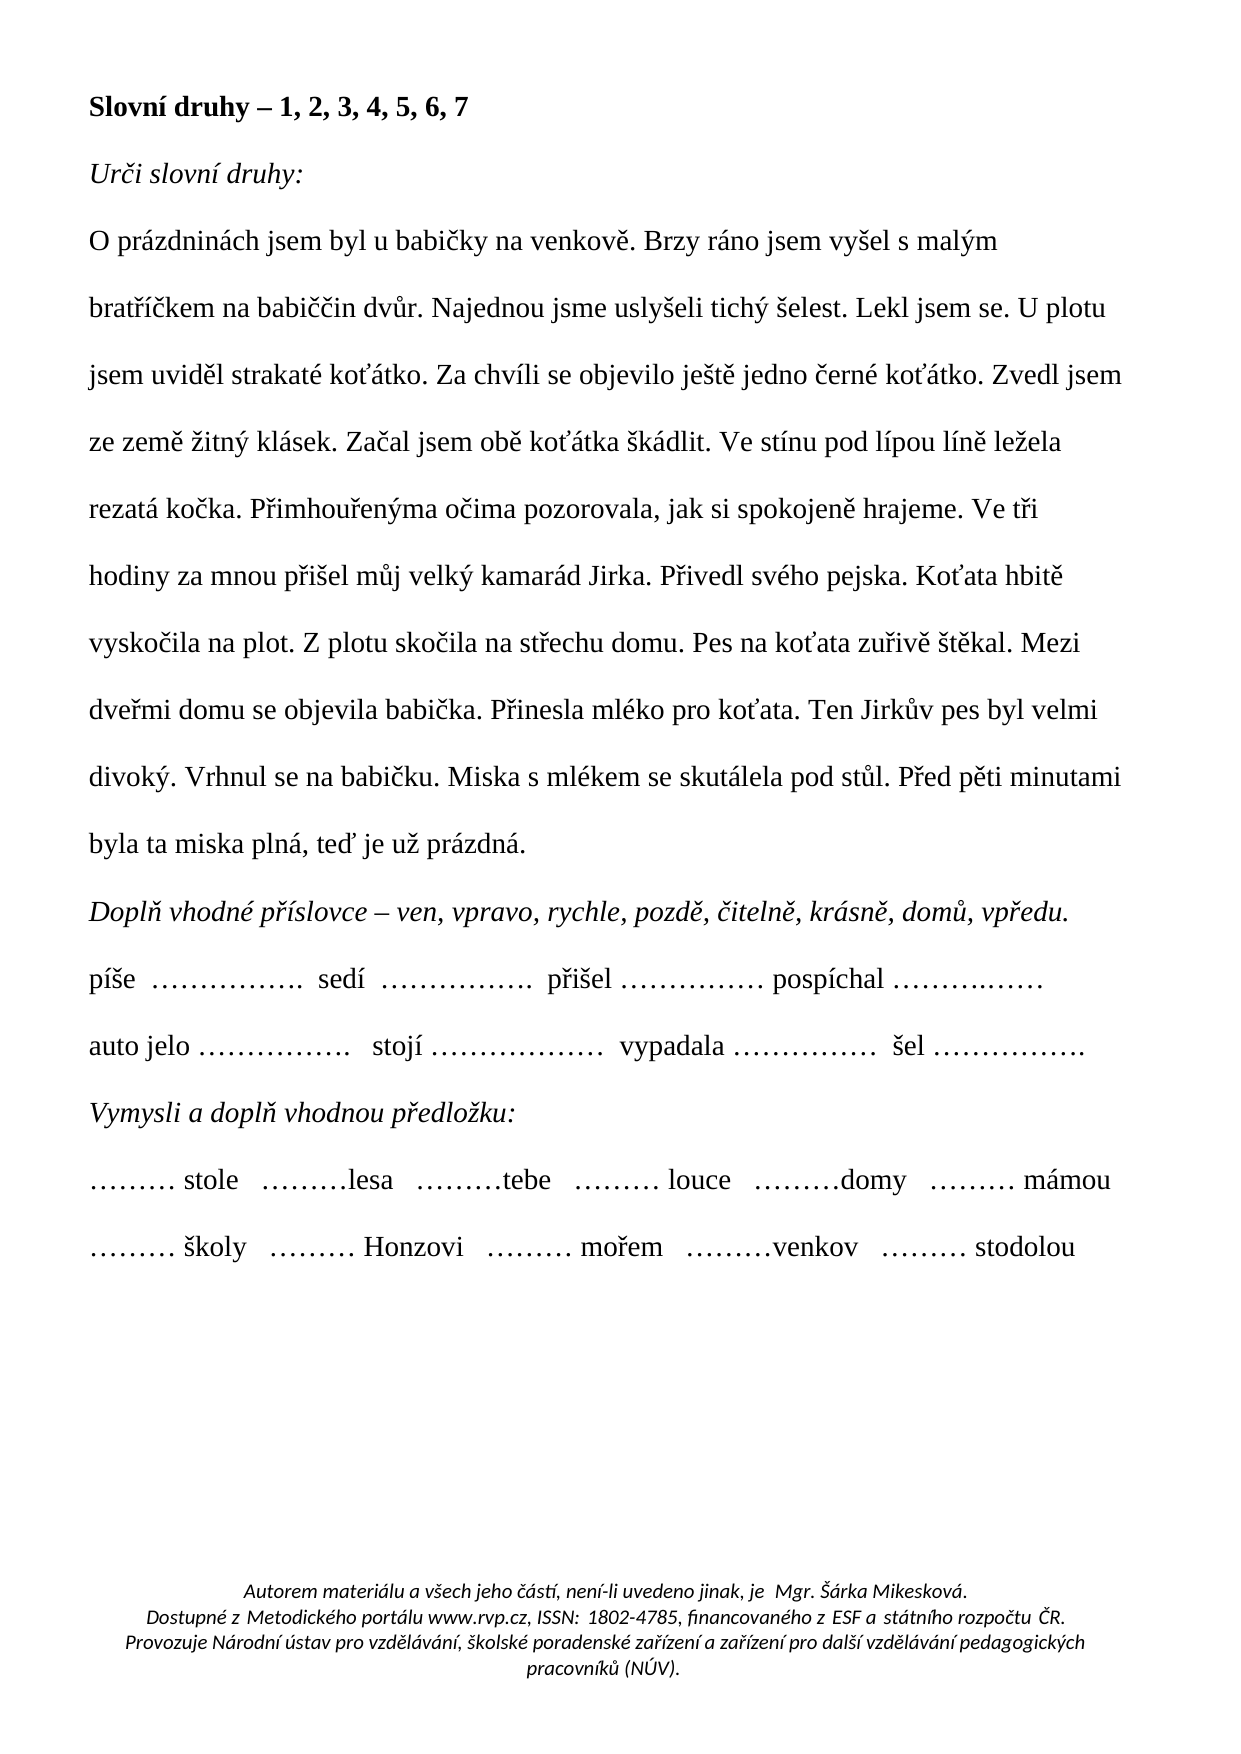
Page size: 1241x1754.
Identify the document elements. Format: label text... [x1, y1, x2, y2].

text ……… stole ………lesa ………tebe ……… louce ………domy ……… mámou [89, 1162, 1125, 1196]
text O prázdninách jsem byl u babičky na venkově. Brzy ráno jsem vyšel s malým bratříčkem na babiččin dvůr. Najednou jsme uslyšeli tichý šelest. Lekl jsem se. U plotu jsem uviděl strakaté koťátko. Za chvíli se objevilo ještě jedno černé koťátko. Zvedl jsem ze země žitný klásek. Začal jsem obě koťátka škádlit. Ve stínu pod lípou líně ležela rezatá kočka. Přimhouřenýma očima pozorovala, jak si spokojeně hrajeme. Ve tři hodiny za mnou přišel můj velký kamarád Jirka. Přivedl svého pejska. Koťata hbitě vyskočila na plot. Z plotu skočila na střechu domu. Pes na koťata zuřivě štěkal. Mezi dveřmi domu se objevila babička. Přinesla mléko pro koťata. Ten Jirkův pes byl velmi divoký. Vrhnul se na babičku. Miska s mlékem se skutálela pod stůl. Před pěti minutami byla ta miska plná, teď je už prázdná. [89, 223, 1125, 860]
text Doplň vhodné příslovce – ven, vpravo, rychle, pozdě, čitelně, krásně, domů, vpředu. [89, 894, 1125, 927]
text píše ……………. sedí ……………. přišel …………… pospíchal ……….…… [89, 961, 1125, 994]
text Urči slovní druhy: [89, 156, 1125, 189]
text Vymysli a doplň vhodnou předložku: [89, 1095, 1125, 1128]
text ……… školy ……… Honzovi ……… mořem ………venkov ……… stodolou [89, 1229, 1125, 1263]
text auto jelo ……………. stojí ……………… vypadala …………… šel ……………. [89, 1028, 1125, 1061]
subtitle Slovní druhy – 1, 2, 3, 4, 5, 6, 7 [89, 89, 1125, 122]
